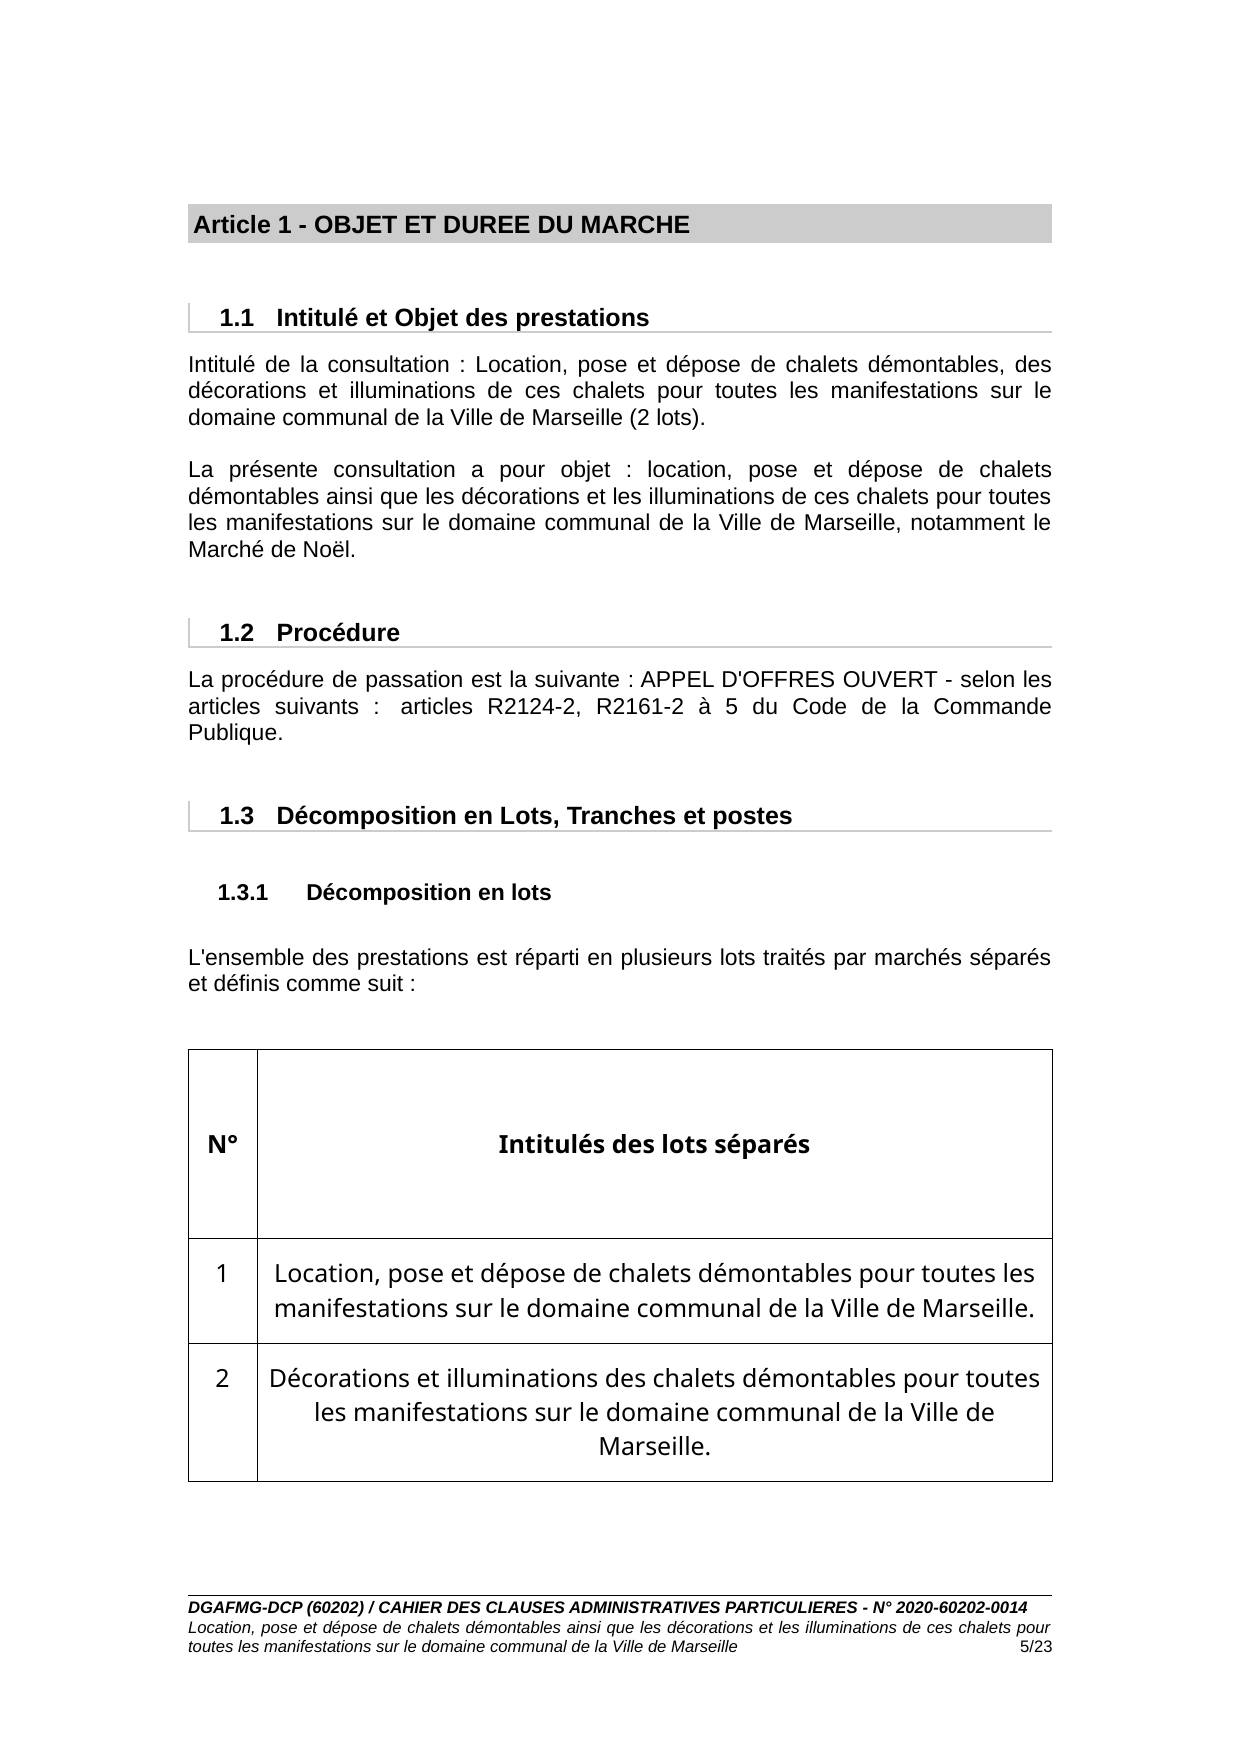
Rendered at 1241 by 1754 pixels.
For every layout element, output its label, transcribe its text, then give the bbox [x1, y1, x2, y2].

table_cell 1 [189, 1239, 257, 1342]
subtitle Procédure [190, 618, 1052, 646]
text Intitulé de la consultation : Location, pose et dépose de chalets démontables, des décorations et illuminations de ces chalets pour toutes les manifestations sur le domaine communal de la Ville de Marseille (2 lots). [188, 351, 1052, 430]
table_cell 2 [189, 1344, 257, 1481]
table_cell Décorations et illuminations des chalets démontables pour toutes les manifestations sur le domaine communal de la Ville de Marseille. [258, 1344, 1052, 1481]
table_header Intitulés des lots séparés [258, 1050, 1052, 1238]
subtitle Intitulé et Objet des prestations [188, 302, 1052, 331]
text La procédure de passation est la suivante : APPEL D'OFFRES OUVERT - selon les articles suivants : articles R2124-2, R2161-2 à 5 du Code de la Commande Publique. [188, 666, 1052, 745]
table_header N° [189, 1050, 257, 1238]
subtitle OBJET ET DUREE DU MARCHE [190, 207, 1050, 241]
text L'ensemble des prestations est réparti en plusieurs lots traités par marchés séparés et définis comme suit : [188, 944, 1052, 996]
subtitle Décomposition en lots [188, 879, 1052, 906]
subtitle Décomposition en Lots, Tranches et postes [190, 801, 1052, 830]
text La présente consultation a pour objet : location, pose et dépose de chalets démontables ainsi que les décorations et les illuminations de ces chalets pour toutes les manifestations sur le domaine communal de la Ville de Marseille, notamment le Marché de Noël. [188, 456, 1052, 562]
table_cell Location, pose et dépose de chalets démontables pour toutes les manifestations sur le domaine communal de la Ville de Marseille. [258, 1239, 1052, 1342]
